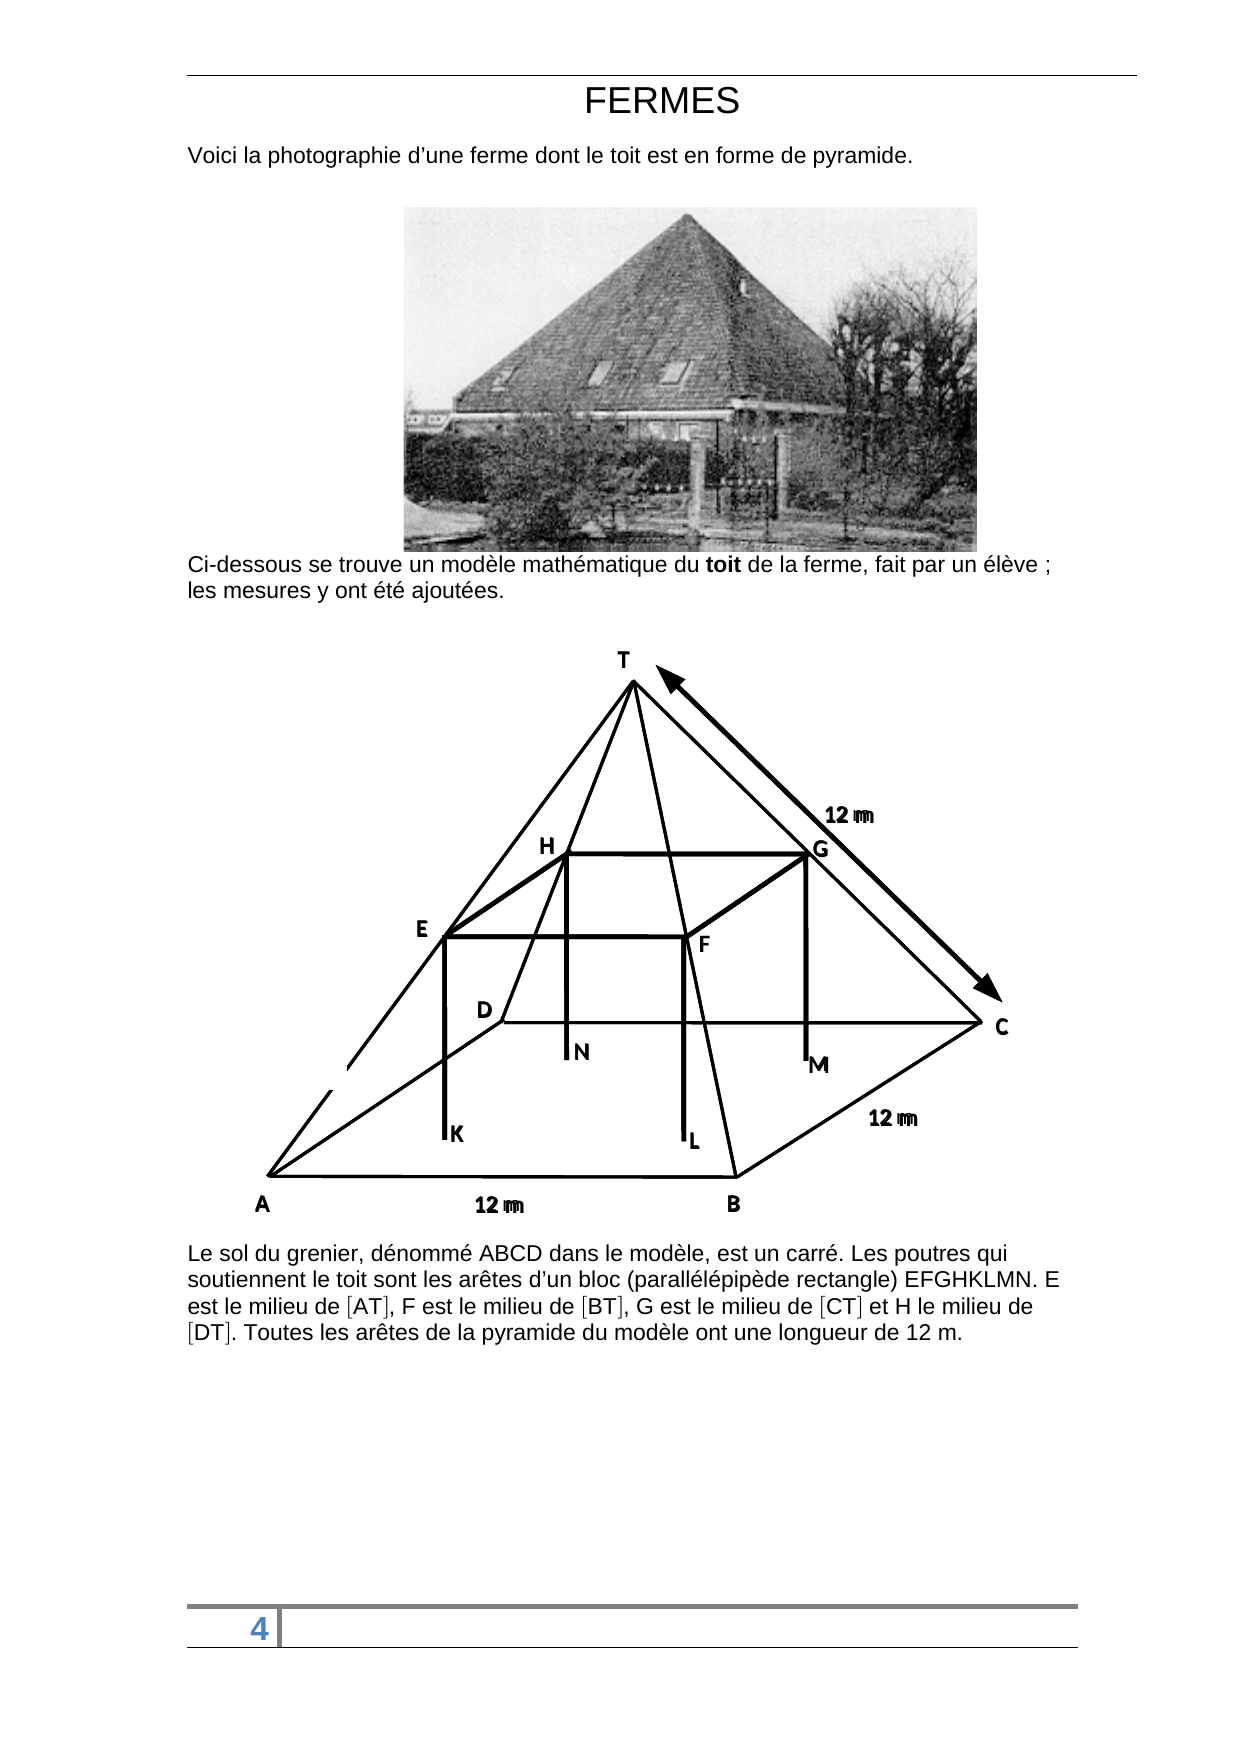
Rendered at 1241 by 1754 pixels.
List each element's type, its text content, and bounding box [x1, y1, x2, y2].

text Le sol du grenier, dénommé ABCD dans le modèle, est un carré. Les poutres qui soutiennent le toit sont les arêtes d’un bloc (parallélépipède rectangle) EFGHKLMN. E est le milieu de AT, F est le milieu de BT, G est le milieu de CT et H le milieu de DT. Toutes les arêtes de la pyramide du modèle ont une longueur de 12 m. [187, 627, 1078, 1345]
text Ci-dessous se trouve un modèle mathématique du toit de la ferme, fait par un élève ; les mesures y ont été ajoutées. [187, 191, 1078, 604]
text Voici la photographie d’une ferme dont le toit est en forme de pyramide. [187, 142, 1078, 168]
text FERMES [187, 76, 1137, 121]
